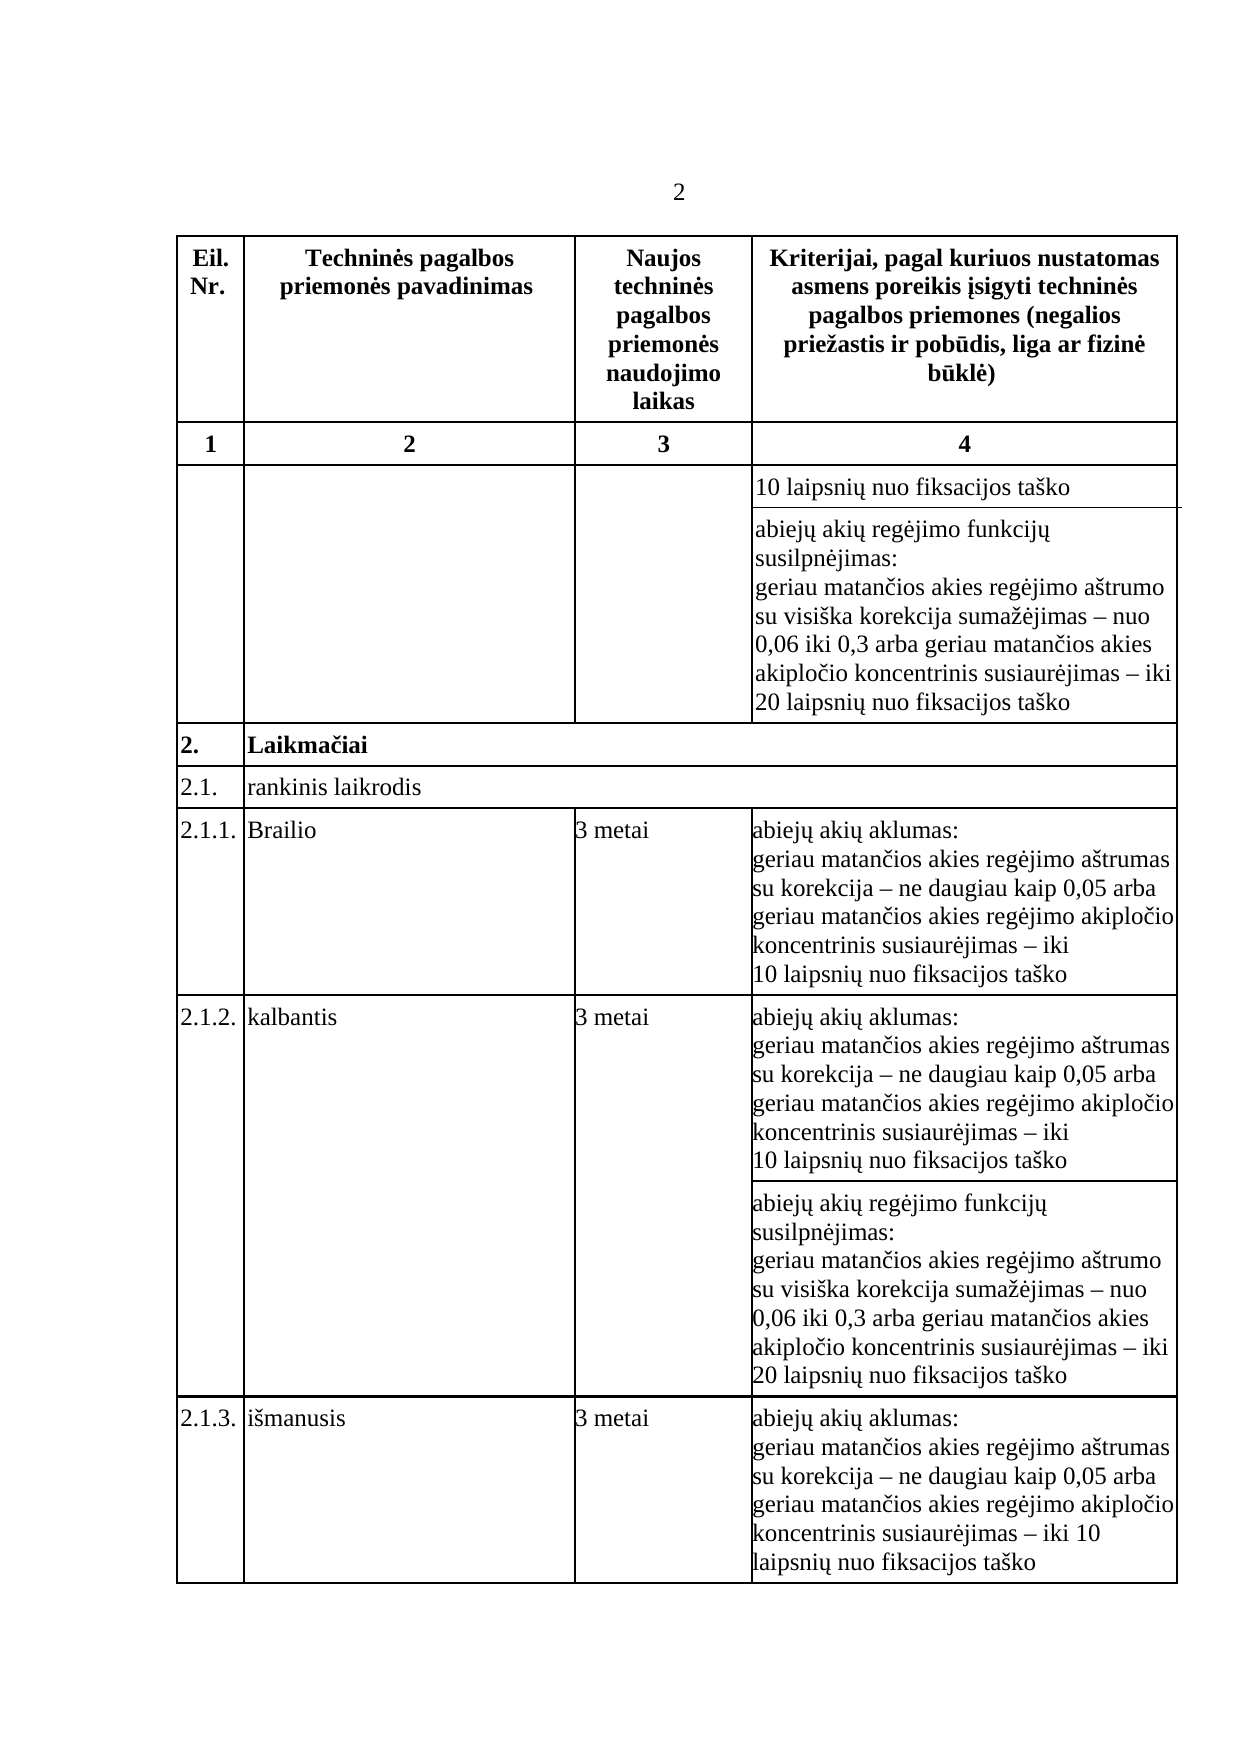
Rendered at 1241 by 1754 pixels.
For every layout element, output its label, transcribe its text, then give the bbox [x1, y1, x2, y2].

table_cell [1178, 1180, 1182, 1395]
table_cell [1178, 508, 1182, 722]
table_cell [1178, 807, 1182, 994]
table_header Eil. Nr. [178, 237, 243, 421]
table_cell 3 metai [576, 996, 751, 1395]
table_cell 2.1.1. [178, 809, 243, 994]
table_cell [1178, 765, 1182, 807]
table_cell 2.1.3. [178, 1398, 243, 1582]
table_cell 3 metai [576, 1398, 751, 1582]
table_cell [576, 466, 751, 722]
table_cell 2.1.2. [178, 996, 243, 1395]
table_cell [178, 466, 243, 722]
table_cell abiejų akių aklumas: geriau matančios akies regėjimo aštrumas su korekcija – ne daugiau kaip 0,05 arba geriau matančios akies regėjimo akipločio koncentrinis susiaurėjimas – iki 10 laipsnių nuo fiksacijos taško [753, 996, 1176, 1180]
table_header Techninės pagalbos priemonės pavadinimas [245, 237, 574, 421]
table_cell [1178, 1395, 1182, 1582]
table_cell Brailio [245, 809, 574, 994]
table_cell 3 metai [576, 809, 751, 994]
table_header Naujos techninės pagalbos priemonės naudojimo laikas [576, 237, 751, 421]
table_cell išmanusis [245, 1398, 574, 1582]
table_cell [245, 466, 574, 722]
table_header Kriterijai, pagal kuriuos nustatomas asmens poreikis įsigyti techninės pagalbos priemones (negalios priežastis ir pobūdis, liga ar fizinė būklė) [753, 237, 1176, 421]
table_cell Laikmačiai [245, 724, 1176, 764]
table_cell 3 [576, 423, 751, 464]
table_cell [1178, 722, 1182, 764]
table_cell 2.1. [178, 767, 243, 807]
table_cell 2. [178, 724, 243, 764]
table_cell 2 [245, 423, 574, 464]
table_cell 4 [753, 423, 1176, 464]
table_header [1178, 235, 1182, 421]
table_cell [1178, 421, 1182, 464]
table_cell kalbantis [245, 996, 574, 1395]
table_cell rankinis laikrodis [245, 767, 1176, 807]
table_cell abiejų akių regėjimo funkcijų susilpnėjimas: geriau matančios akies regėjimo aštrumo su visiška korekcija sumažėjimas – nuo 0,06 iki 0,3 arba geriau matančios akies akipločio koncentrinis susiaurėjimas – iki 20 laipsnių nuo fiksacijos taško [753, 1182, 1176, 1395]
table_cell abiejų akių regėjimo funkcijų susilpnėjimas: geriau matančios akies regėjimo aštrumo su visiška korekcija sumažėjimas – nuo 0,06 iki 0,3 arba geriau matančios akies akipločio koncentrinis susiaurėjimas – iki 20 laipsnių nuo fiksacijos taško [753, 508, 1176, 722]
table_cell 1 [178, 423, 243, 464]
table_cell [1178, 464, 1182, 507]
table_cell 10 laipsnių nuo fiksacijos taško [753, 466, 1176, 507]
table_cell [1178, 994, 1182, 1180]
table_cell abiejų akių aklumas: geriau matančios akies regėjimo aštrumas su korekcija – ne daugiau kaip 0,05 arba geriau matančios akies regėjimo akipločio koncentrinis susiaurėjimas – iki 10 laipsnių nuo fiksacijos taško [753, 809, 1176, 994]
table_cell abiejų akių aklumas: geriau matančios akies regėjimo aštrumas su korekcija – ne daugiau kaip 0,05 arba geriau matančios akies regėjimo akipločio koncentrinis susiaurėjimas – iki 10 laipsnių nuo fiksacijos taško [753, 1398, 1176, 1582]
